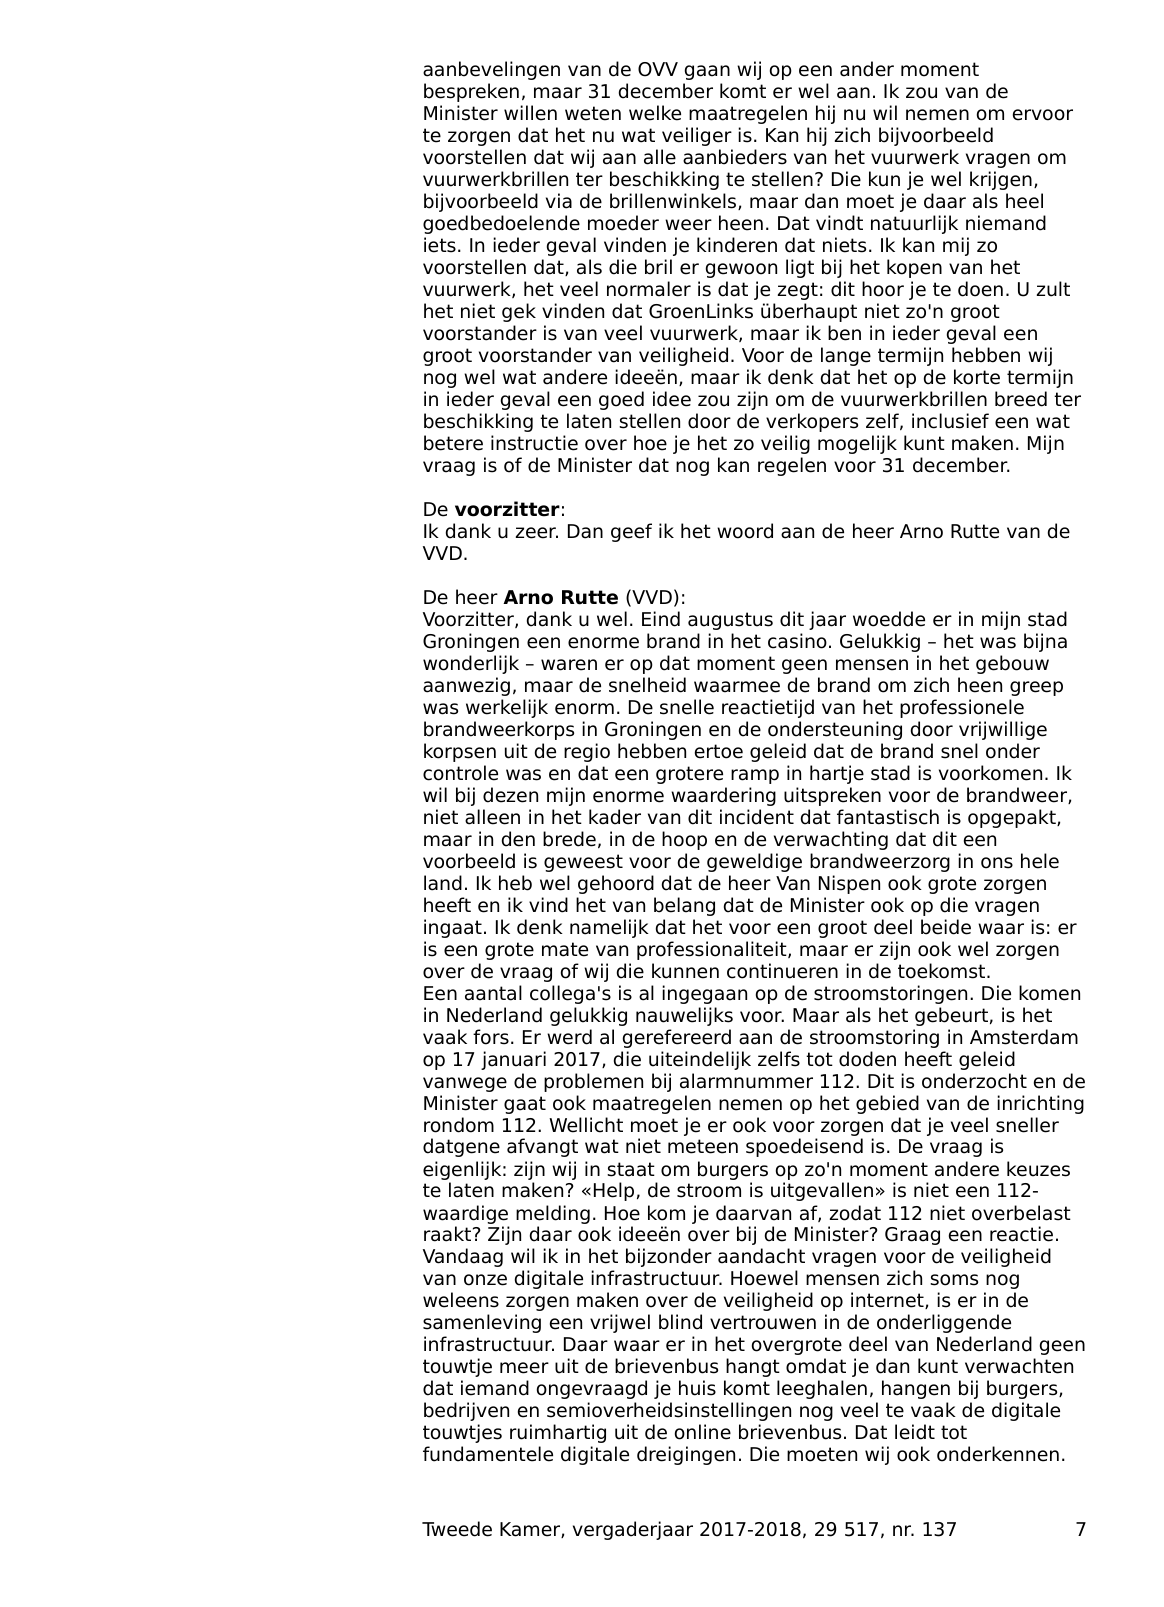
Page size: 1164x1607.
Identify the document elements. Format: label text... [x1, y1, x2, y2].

text Een aantal collega's is al ingegaan op de stroomstoringen. Die komen in Nederland gelukkig nauwelijks voor. Maar als het gebeurt, is het vaak fors. Er werd al gerefereerd aan de stroomstoring in Amsterdam op 17 januari 2017, die uiteindelijk zelfs tot doden heeft geleid vanwege de problemen bij alarmnummer 112. Dit is onderzocht en de Minister gaat ook maatregelen nemen op het gebied van de inrichting rondom 112. Wellicht moet je er ook voor zorgen dat je veel sneller datgene afvangt wat niet meteen spoedeisend is. De vraag is eigenlijk: zijn wij in staat om burgers op zo'n moment andere keuzes te laten maken? «Help, de stroom is uitgevallen» is niet een 112-waardige melding. Hoe kom je daarvan af, zodat 112 niet overbelast raakt? Zijn daar ook ideeën over bij de Minister? Graag een reactie. [422, 983, 1087, 1246]
text Voorzitter, dank u wel. Eind augustus dit jaar woedde er in mijn stad Groningen een enorme brand in het casino. Gelukkig – het was bijna wonderlijk – waren er op dat moment geen mensen in het gebouw aanwezig, maar de snelheid waarmee de brand om zich heen greep was werkelijk enorm. De snelle reactietijd van het professionele brandweerkorps in Groningen en de ondersteuning door vrijwillige korpsen uit de regio hebben ertoe geleid dat de brand snel onder controle was en dat een grotere ramp in hartje stad is voorkomen. Ik wil bij dezen mijn enorme waardering uitspreken voor de brandweer, niet alleen in het kader van dit incident dat fantastisch is opgepakt, maar in den brede, in de hoop en de verwachting dat dit een voorbeeld is geweest voor de geweldige brandweerzorg in ons hele land. Ik heb wel gehoord dat de heer Van Nispen ook grote zorgen heeft en ik vind het van belang dat de Minister ook op die vragen ingaat. Ik denk namelijk dat het voor een groot deel beide waar is: er is een grote mate van professionaliteit, maar er zijn ook wel zorgen over de vraag of wij die kunnen continueren in de toekomst. [422, 609, 1087, 983]
text Ik dank u zeer. Dan geef ik het woord aan de heer Arno Rutte van de VVD. [422, 521, 1087, 565]
text De voorzitter: [422, 499, 1087, 521]
text aanbevelingen van de OVV gaan wij op een ander moment bespreken, maar 31 december komt er wel aan. Ik zou van de Minister willen weten welke maatregelen hij nu wil nemen om ervoor te zorgen dat het nu wat veiliger is. Kan hij zich bijvoorbeeld voorstellen dat wij aan alle aanbieders van het vuurwerk vragen om vuurwerkbrillen ter beschikking te stellen? Die kun je wel krijgen, bijvoorbeeld via de brillenwinkels, maar dan moet je daar als heel goedbedoelende moeder weer heen. Dat vindt natuurlijk niemand iets. In ieder geval vinden je kinderen dat niets. Ik kan mij zo voorstellen dat, als die bril er gewoon ligt bij het kopen van het vuurwerk, het veel normaler is dat je zegt: dit hoor je te doen. U zult het niet gek vinden dat GroenLinks überhaupt niet zo'n groot voorstander is van veel vuurwerk, maar ik ben in ieder geval een groot voorstander van veiligheid. Voor de lange termijn hebben wij nog wel wat andere ideeën, maar ik denk dat het op de korte termijn in ieder geval een goed idee zou zijn om de vuurwerkbrillen breed ter beschikking te laten stellen door de verkopers zelf, inclusief een wat betere instructie over hoe je het zo veilig mogelijk kunt maken. Mijn vraag is of de Minister dat nog kan regelen voor 31 december. [422, 59, 1087, 477]
text De heer Arno Rutte (VVD): [422, 587, 1087, 609]
text Vandaag wil ik in het bijzonder aandacht vragen voor de veiligheid van onze digitale infrastructuur. Hoewel mensen zich soms nog weleens zorgen maken over de veiligheid op internet, is er in de samenleving een vrijwel blind vertrouwen in de onderliggende infrastructuur. Daar waar er in het overgrote deel van Nederland geen touwtje meer uit de brievenbus hangt omdat je dan kunt verwachten dat iemand ongevraagd je huis komt leeghalen, hangen bij burgers, bedrijven en semioverheidsinstellingen nog veel te vaak de digitale touwtjes ruimhartig uit de online brievenbus. Dat leidt tot fundamentele digitale dreigingen. Die moeten wij ook onderkennen. [422, 1246, 1087, 1466]
